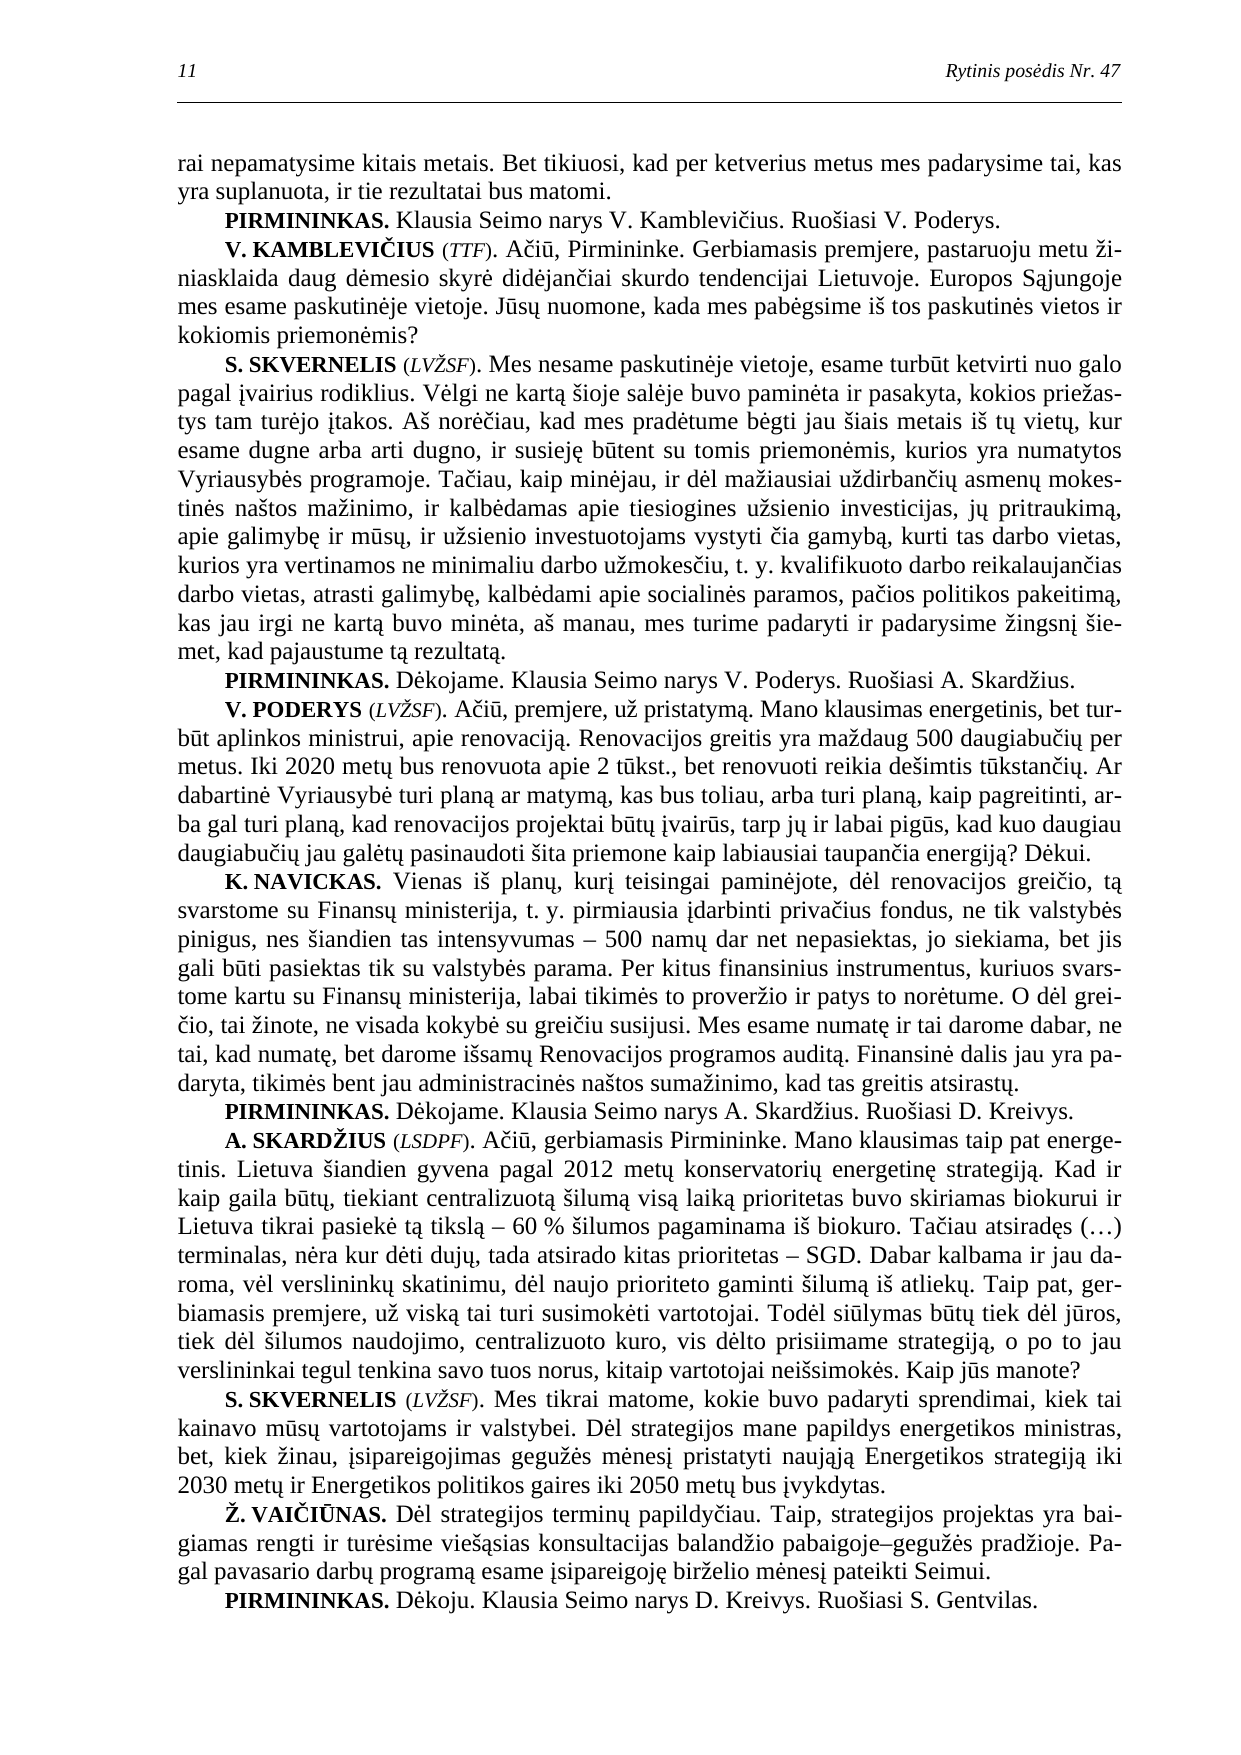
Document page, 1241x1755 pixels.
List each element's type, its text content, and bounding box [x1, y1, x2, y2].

text PIRMININKAS. Dė­ko­ja­me. Klau­sia Sei­mo na­rys V. Po­de­rys. Ruo­šia­si A. Skar­džius. [177, 665, 1122, 694]
text V. KAMBLEVIČIUS (TTF). Ačiū, Pir­mi­nin­ke. Ger­bia­ma­sis prem­je­re, pas­ta­ruo­ju me­tu ži­niask­lai­da daug dė­me­sio sky­rė di­dė­jan­čiai skur­do ten­den­ci­jai Lie­tu­vo­je. Eu­ro­pos Są­jun­go­je mes esa­me pas­ku­ti­nė­je vie­to­je. Jū­sų nuo­mo­ne, ka­da mes pa­bėg­si­me iš tos pas­ku­ti­nės vie­tos ir ko­kio­mis prie­mo­nė­mis? [177, 234, 1122, 349]
text A. SKARDŽIUS (LSDPF). Ačiū, ger­bia­ma­sis Pir­mi­nin­ke. Ma­no klau­si­mas taip pat ener­ge­ti­nis. Lie­tu­va šian­dien gy­ve­na pa­gal 2012 me­tų kon­ser­va­to­rių ener­ge­ti­nę stra­te­gi­ją. Kad ir kaip gai­la bū­tų, tie­kiant cen­tra­li­zuo­tą ši­lu­mą vi­są lai­ką pri­ori­te­tas bu­vo ski­ria­mas bio­ku­rui ir Lie­tu­va tik­rai pa­sie­kė tą tiks­lą – 60 % ši­lu­mos pa­ga­mi­na­ma iš bio­ku­ro. Ta­čiau at­si­ra­dęs (…) ter­mi­na­las, nė­ra kur dė­ti du­jų, ta­da at­si­ra­do ki­tas pri­ori­te­tas – SGD. Da­bar kal­ba­ma ir jau da­ro­ma, vėl ver­sli­nin­kų ska­ti­ni­mu, dėl nau­jo pri­ori­te­to ga­min­ti ši­lu­mą iš at­lie­kų. Taip pat, ger­bia­ma­sis prem­je­re, už vis­ką tai tu­ri su­si­mo­kė­ti var­to­to­jai. To­dėl siū­ly­mas bū­tų tiek dėl jū­ros, tiek dėl ši­lu­mos nau­do­ji­mo, cen­tra­li­zuo­to ku­ro, vis dėl­to pri­si­i­ma­me stra­te­gi­ją, o po to jau ver­sli­nin­kai te­gul ten­ki­na sa­vo tuos no­rus, ki­taip var­to­to­jai ne­iš­si­mo­kės. Kaip jūs ma­no­te? [177, 1125, 1122, 1384]
text S. SKVERNELIS (LVŽSF). Mes tik­rai ma­to­me, ko­kie bu­vo pa­da­ry­ti spren­di­mai, kiek tai kai­na­vo mū­sų var­to­to­jams ir vals­ty­bei. Dėl stra­te­gi­jos ma­ne pa­pil­dys ener­ge­ti­kos mi­nist­ras, bet, kiek ži­nau, įsi­pa­rei­go­ji­mas ge­gu­žės mė­ne­sį pri­sta­ty­ti nau­ją­ją Ener­ge­ti­kos stra­te­gi­ją iki 2030 me­tų ir Ener­ge­ti­kos po­li­ti­kos gai­res iki 2050 me­tų bus įvyk­dy­tas. [177, 1384, 1122, 1499]
text PIRMININKAS. Klau­sia Sei­mo na­rys V. Kam­ble­vi­čius. Ruo­šia­si V. Po­de­rys. [177, 205, 1122, 234]
text PIRMININKAS. Dė­ko­ja­me. Klau­sia Sei­mo na­rys A. Skar­džius. Ruo­šia­si D. Krei­vys. [177, 1096, 1122, 1125]
text K. NAVICKAS. Vie­nas iš pla­nų, ku­rį tei­sin­gai pa­mi­nė­jo­te, dėl re­no­va­ci­jos grei­čio, tą svar­s­to­me su Fi­nan­sų mi­nis­te­ri­ja, t. y. pir­miau­sia įdar­bin­ti pri­va­čius fon­dus, ne tik vals­ty­bės pi­ni­gus, nes šian­dien tas in­ten­sy­vu­mas – 500 na­mų dar net ne­pa­siek­tas, jo sie­kia­ma, bet jis ga­li bū­ti pa­siek­tas tik su vals­ty­bės pa­ra­ma. Per ki­tus fi­nan­si­nius in­stru­men­tus, ku­riuos svars­to­me kar­tu su Fi­nan­sų mi­nis­te­ri­ja, la­bai ti­ki­mės to pro­ver­žio ir pa­tys to no­rė­tu­me. O dėl grei­čio, tai ži­no­te, ne vi­sa­da ko­ky­bė su grei­čiu su­si­ju­si. Mes esa­me nu­ma­tę ir tai da­ro­me da­bar, ne tai, kad nu­ma­tę, bet da­ro­me iš­sa­mų Re­no­va­ci­jos pro­gra­mos au­di­tą. Fi­nan­si­nė da­lis jau yra pa­da­ry­ta, ti­ki­mės bent jau ad­mi­nist­ra­ci­nės naš­tos su­ma­ži­ni­mo, kad tas grei­tis at­si­ras­tų. [177, 866, 1122, 1096]
text V. PODERYS (LVŽSF). Ačiū, prem­je­re, už pri­sta­ty­mą. Ma­no klau­si­mas ener­ge­ti­nis, bet tur­būt ap­lin­kos mi­nist­rui, apie re­no­va­ci­ją. Re­no­va­ci­jos grei­tis yra maž­daug 500 dau­gia­bu­čių per me­tus. Iki 2020 me­tų bus re­no­vuo­ta apie 2 tūkst., bet re­no­vuo­ti rei­kia de­šim­tis tūks­tan­čių. Ar da­bar­ti­nė Vy­riau­sy­bė tu­ri pla­ną ar ma­ty­mą, kas bus to­liau, ar­ba tu­ri pla­ną, kaip pa­grei­tin­ti, ar­ba gal tu­ri pla­ną, kad re­no­va­ci­jos pro­jek­tai bū­tų įvai­rūs, tarp jų ir la­bai pi­gūs, kad kuo dau­giau dau­gia­bu­čių jau ga­lė­tų pa­si­nau­do­ti ši­ta prie­mo­ne kaip la­biau­siai tau­pan­čia ener­gi­ją? Dė­kui. [177, 694, 1122, 866]
text rai ne­pa­ma­ty­si­me ki­tais me­tais. Bet ti­kiuo­si, kad per ket­ve­rius me­tus mes pa­da­ry­si­me tai, kas yra su­pla­nuo­ta, ir tie re­zul­ta­tai bus ma­tomi. [177, 148, 1122, 205]
text S. SKVERNELIS (LVŽSF). Mes ne­sa­me pas­ku­ti­nė­je vie­to­je, esa­me tur­būt ket­vir­ti nuo ga­lo pa­gal įvai­rius ro­dik­lius. Vėl­gi ne kar­tą šio­je sa­lė­je bu­vo pa­mi­nė­ta ir pa­sa­ky­ta, ko­kios prie­žas­tys tam tu­rė­jo įta­kos. Aš no­rė­čiau, kad mes pra­dė­tu­me bėg­ti jau šiais me­tais iš tų vie­tų, kur esa­me dug­ne ar­ba ar­ti dug­no, ir su­sie­ję bū­tent su to­mis prie­mo­nė­mis, ku­rios yra nu­ma­ty­tos Vy­riau­sy­bės pro­gra­mo­je. Ta­čiau, kaip mi­nė­jau, ir dėl ma­žiau­siai už­dir­ban­čių as­me­nų mo­kes­ti­nės naš­tos ma­ži­ni­mo, ir kal­bėdamas apie tie­sio­gi­nes už­sie­nio in­ves­ti­ci­jas, jų pri­trau­ki­mą, apie ga­li­my­bę ir mū­sų, ir už­sie­nio in­ves­tuo­to­jams vys­ty­ti čia ga­my­bą, kur­ti tas dar­bo vie­tas, ku­rios yra ver­ti­na­mos ne mi­ni­ma­liu dar­bo už­mo­kes­čiu, t. y. kva­li­fi­kuo­to dar­bo rei­ka­lau­jan­čias dar­bo vie­tas, at­ras­ti ga­li­my­bę, kal­bėdami apie so­cia­li­nės pa­ra­mos, pa­čios po­li­ti­kos pa­kei­ti­mą, kas jau ir­gi ne kar­tą bu­vo mi­nė­ta, aš ma­nau, mes tu­ri­me pa­da­ry­ti ir pa­da­ry­si­me žings­nį šie­met, kad pa­jaus­tu­me tą re­zul­ta­tą. [177, 349, 1122, 665]
text Ž. VAIČIŪNAS. Dėl stra­te­gi­jos ter­mi­nų pa­pil­dy­čiau. Taip, stra­te­gi­jos pro­jek­tas yra bai­gia­mas reng­ti ir tu­rė­si­me vie­šą­sias kon­sul­ta­ci­jas ba­lan­džio pa­bai­go­je–­ge­gu­žės pra­džio­je. Pa­gal pa­va­sa­rio dar­bų pro­gra­mą esa­me įsi­pa­rei­go­ję bir­že­lio mė­ne­sį pa­teik­ti Sei­mui. [177, 1499, 1122, 1585]
text PIRMININKAS. Dė­ko­ju. Klau­sia Sei­mo na­rys D. Krei­vys. Ruo­šia­si S. Gent­vi­las. [177, 1585, 1122, 1614]
